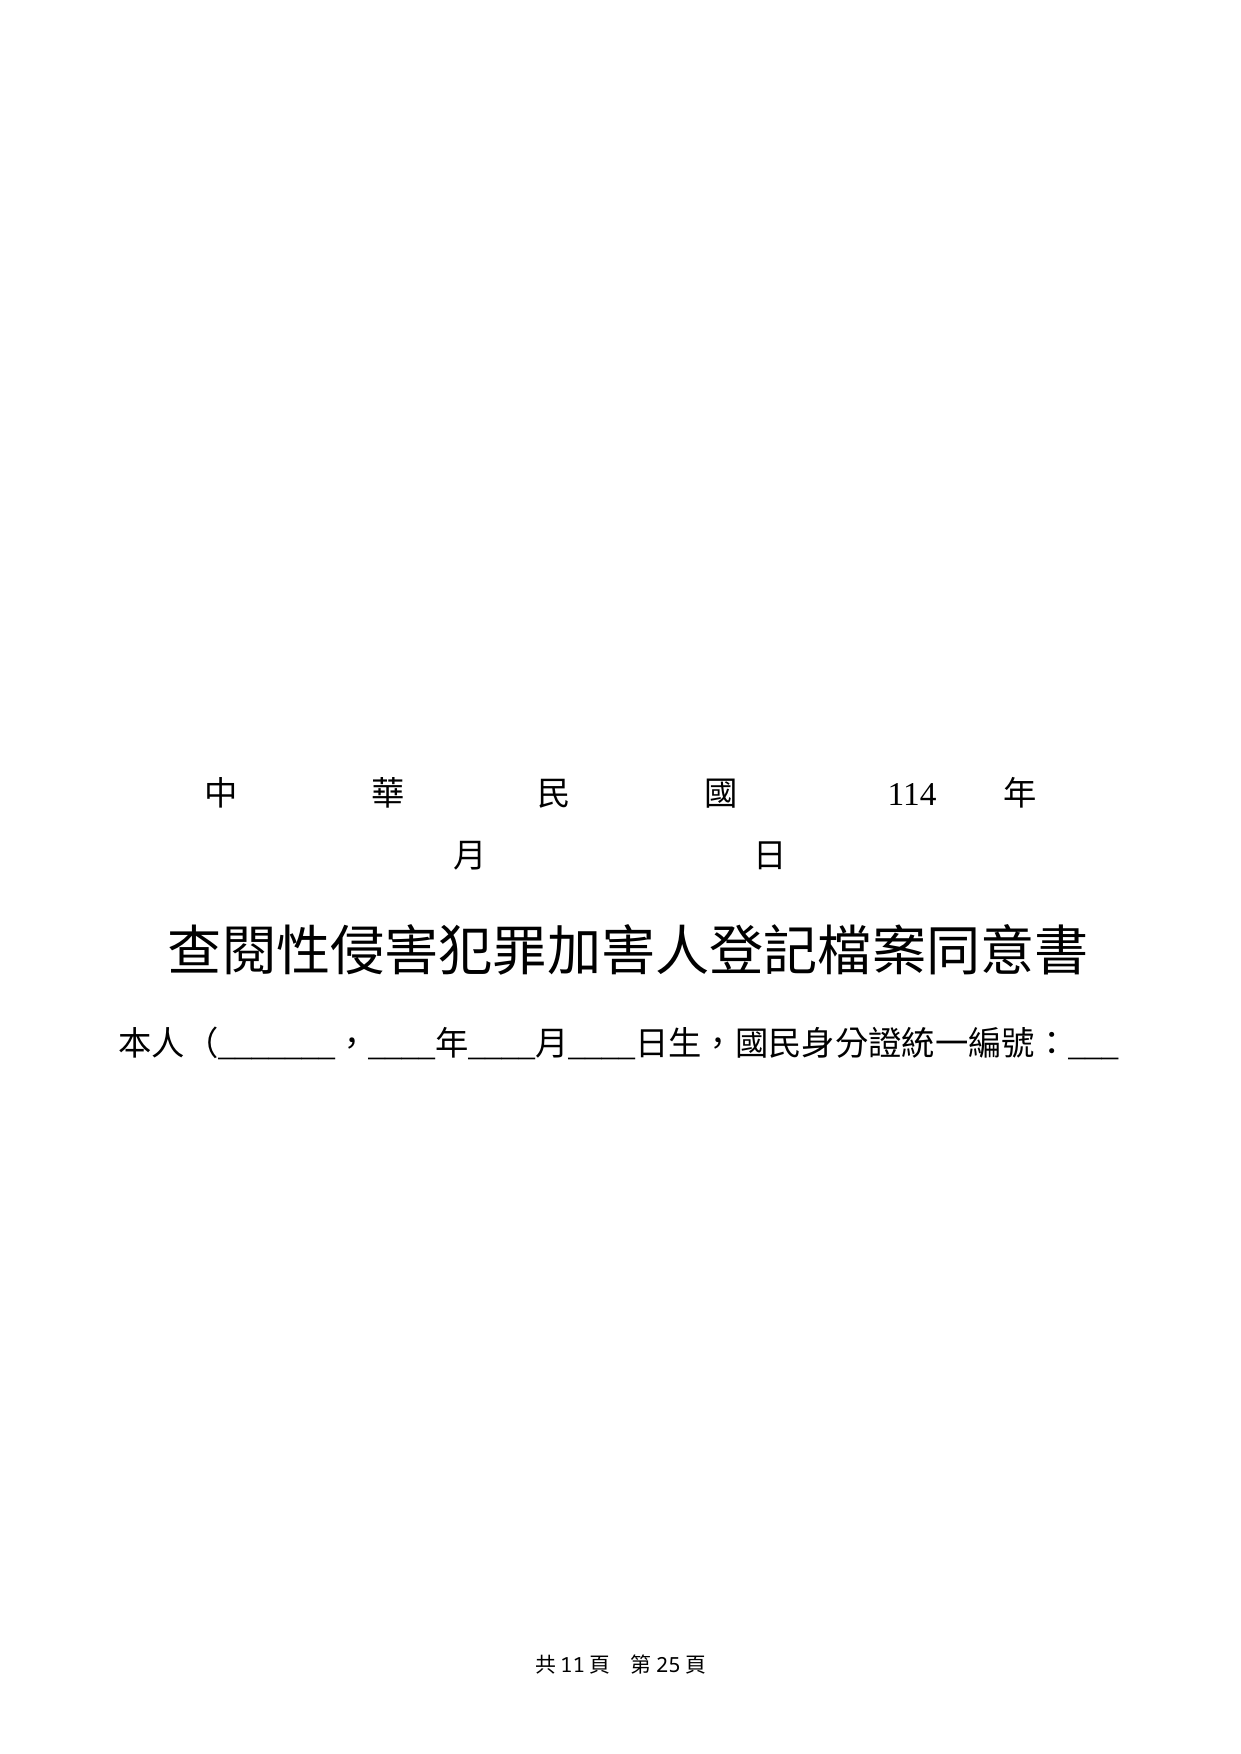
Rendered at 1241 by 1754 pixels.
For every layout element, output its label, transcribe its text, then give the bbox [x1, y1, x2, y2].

text 中 華 民 國 114 年 月 日 [118, 749, 1122, 874]
text 本人（_______，____年____月____日生，國民身分證統一編號：___ [118, 999, 1122, 1061]
text 查閱性侵害犯罪加害人登記檔案同意書 [118, 874, 1138, 999]
